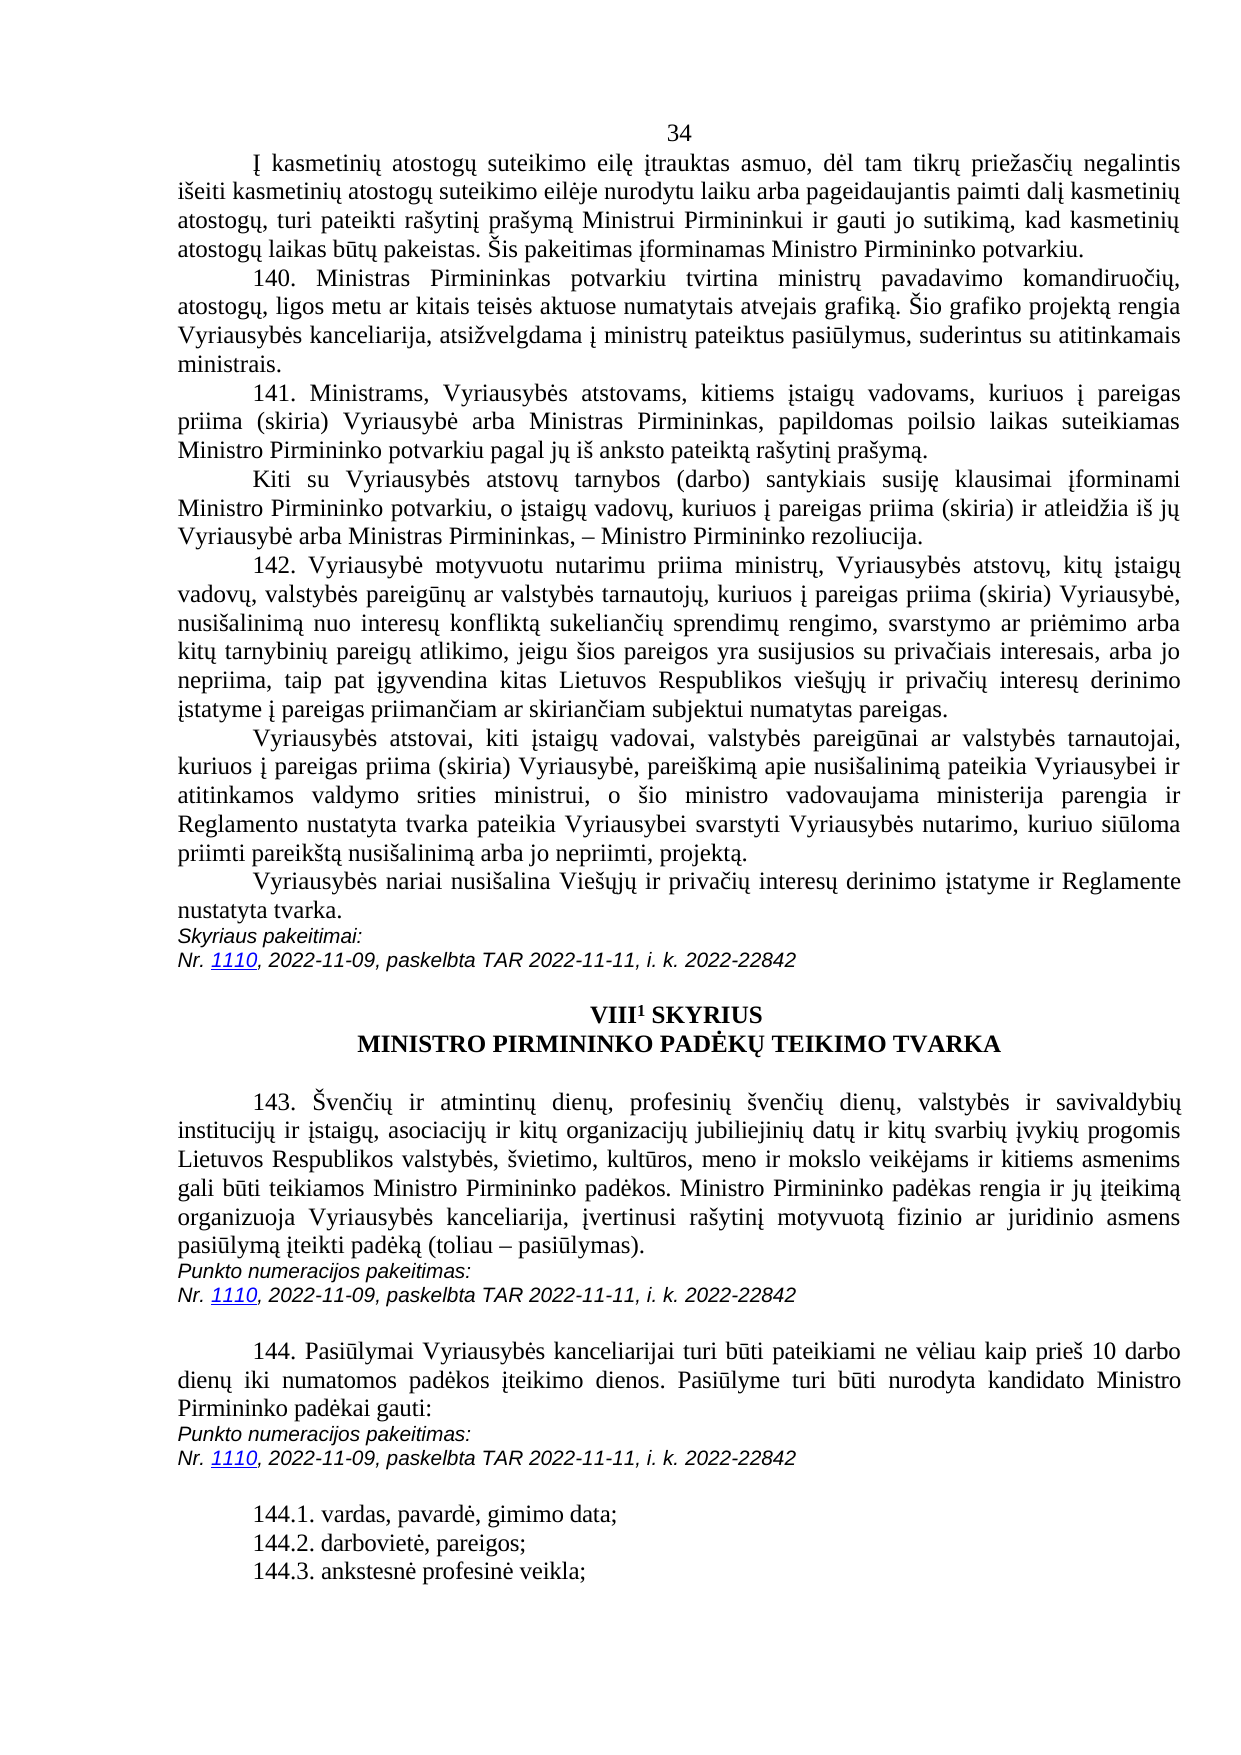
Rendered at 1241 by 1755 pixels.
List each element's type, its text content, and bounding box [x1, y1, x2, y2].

text Nr. 1110, 2022-11-09, paskelbta TAR 2022-11-11, i. k. 2022-22842 [177, 948, 1181, 972]
text Nr. 1110, 2022-11-09, paskelbta TAR 2022-11-11, i. k. 2022-22842 [177, 1283, 1181, 1307]
text Skyriaus pakeitimai: [177, 924, 1181, 948]
text 144.2. darbovietė, pareigos; [177, 1528, 1181, 1556]
text 142. Vyriausybė motyvuotu nutarimu priima ministrų, Vyriausybės atstovų, kitų įstaigų vadovų, valstybės pareigūnų ar valstybės tarnautojų, kuriuos į pareigas priima (skiria) Vyriausybė, nusišalinimą nuo interesų konfliktą sukeliančių sprendimų rengimo, svarstymo ar priėmimo arba kitų tarnybinių pareigų atlikimo, jeigu šios pareigos yra susijusios su privačiais interesais, arba jo nepriima, taip pat įgyvendina kitas Lietuvos Respublikos viešųjų ir privačių interesų derinimo įstatyme į pareigas priimančiam ar skiriančiam subjektui numatytas pareigas. [177, 550, 1181, 723]
text 143. Švenčių ir atmintinų dienų, profesinių švenčių dienų, valstybės ir savivaldybių institucijų ir įstaigų, asociacijų ir kitų organizacijų jubiliejinių datų ir kitų svarbių įvykių progomis Lietuvos Respublikos valstybės, švietimo, kultūros, meno ir mokslo veikėjams ir kitiems asmenims gali būti teikiamos Ministro Pirmininko padėkos. Ministro Pirmininko padėkas rengia ir jų įteikimą organizuoja Vyriausybės kanceliarija, įvertinusi rašytinį motyvuotą fizinio ar juridinio asmens pasiūlymą įteikti padėką (toliau – pasiūlymas). [177, 1087, 1181, 1259]
text 144. Pasiūlymai Vyriausybės kanceliarijai turi būti pateikiami ne vėliau kaip prieš 10 darbo dienų iki numatomos padėkos įteikimo dienos. Pasiūlyme turi būti nurodyta kandidato Ministro Pirmininko padėkai gauti: [177, 1336, 1181, 1422]
text Kiti su Vyriausybės atstovų tarnybos (darbo) santykiais susiję klausimai įforminami Ministro Pirmininko potvarkiu, o įstaigų vadovų, kuriuos į pareigas priima (skiria) ir atleidžia iš jų Vyriausybė arba Ministras Pirmininkas, – Ministro Pirmininko rezoliucija. [177, 464, 1181, 550]
text 144.1. vardas, pavardė, gimimo data; [177, 1499, 1181, 1528]
text MINISTRO PIRMININKO PADĖKŲ TEIKIMO TVARKA [177, 1029, 1181, 1058]
text 141. Ministrams, Vyriausybės atstovams, kitiems įstaigų vadovams, kuriuos į pareigas priima (skiria) Vyriausybė arba Ministras Pirmininkas, papildomas poilsio laikas suteikiamas Ministro Pirmininko potvarkiu pagal jų iš anksto pateiktą rašytinį prašymą. [177, 378, 1181, 464]
text Punkto numeracijos pakeitimas: [177, 1259, 1181, 1283]
text VIII1 SKYRIUS [177, 1001, 1181, 1029]
text 140. Ministras Pirmininkas potvarkiu tvirtina ministrų pavadavimo komandiruočių, atostogų, ligos metu ar kitais teisės aktuose numatytais atvejais grafiką. Šio grafiko projektą rengia Vyriausybės kanceliarija, atsižvelgdama į ministrų pateiktus pasiūlymus, suderintus su atitinkamais ministrais. [177, 263, 1181, 378]
text Vyriausybės atstovai, kiti įstaigų vadovai, valstybės pareigūnai ar valstybės tarnautojai, kuriuos į pareigas priima (skiria) Vyriausybė, pareiškimą apie nusišalinimą pateikia Vyriausybei ir atitinkamos valdymo srities ministrui, o šio ministro vadovaujama ministerija parengia ir Reglamento nustatyta tvarka pateikia Vyriausybei svarstyti Vyriausybės nutarimo, kuriuo siūloma priimti pareikštą nusišalinimą arba jo nepriimti, projektą. [177, 723, 1181, 866]
text Į kasmetinių atostogų suteikimo eilę įtrauktas asmuo, dėl tam tikrų priežasčių negalintis išeiti kasmetinių atostogų suteikimo eilėje nurodytu laiku arba pageidaujantis paimti dalį kasmetinių atostogų, turi pateikti rašytinį prašymą Ministrui Pirmininkui ir gauti jo sutikimą, kad kasmetinių atostogų laikas būtų pakeistas. Šis pakeitimas įforminamas Ministro Pirmininko potvarkiu. [177, 148, 1181, 263]
text Vyriausybės nariai nusišalina Viešųjų ir privačių interesų derinimo įstatyme ir Reglamente nustatyta tvarka. [177, 866, 1181, 924]
text Punkto numeracijos pakeitimas: [177, 1422, 1181, 1446]
text Nr. 1110, 2022-11-09, paskelbta TAR 2022-11-11, i. k. 2022-22842 [177, 1446, 1181, 1470]
text 144.3. ankstesnė profesinė veikla; [177, 1556, 1181, 1585]
